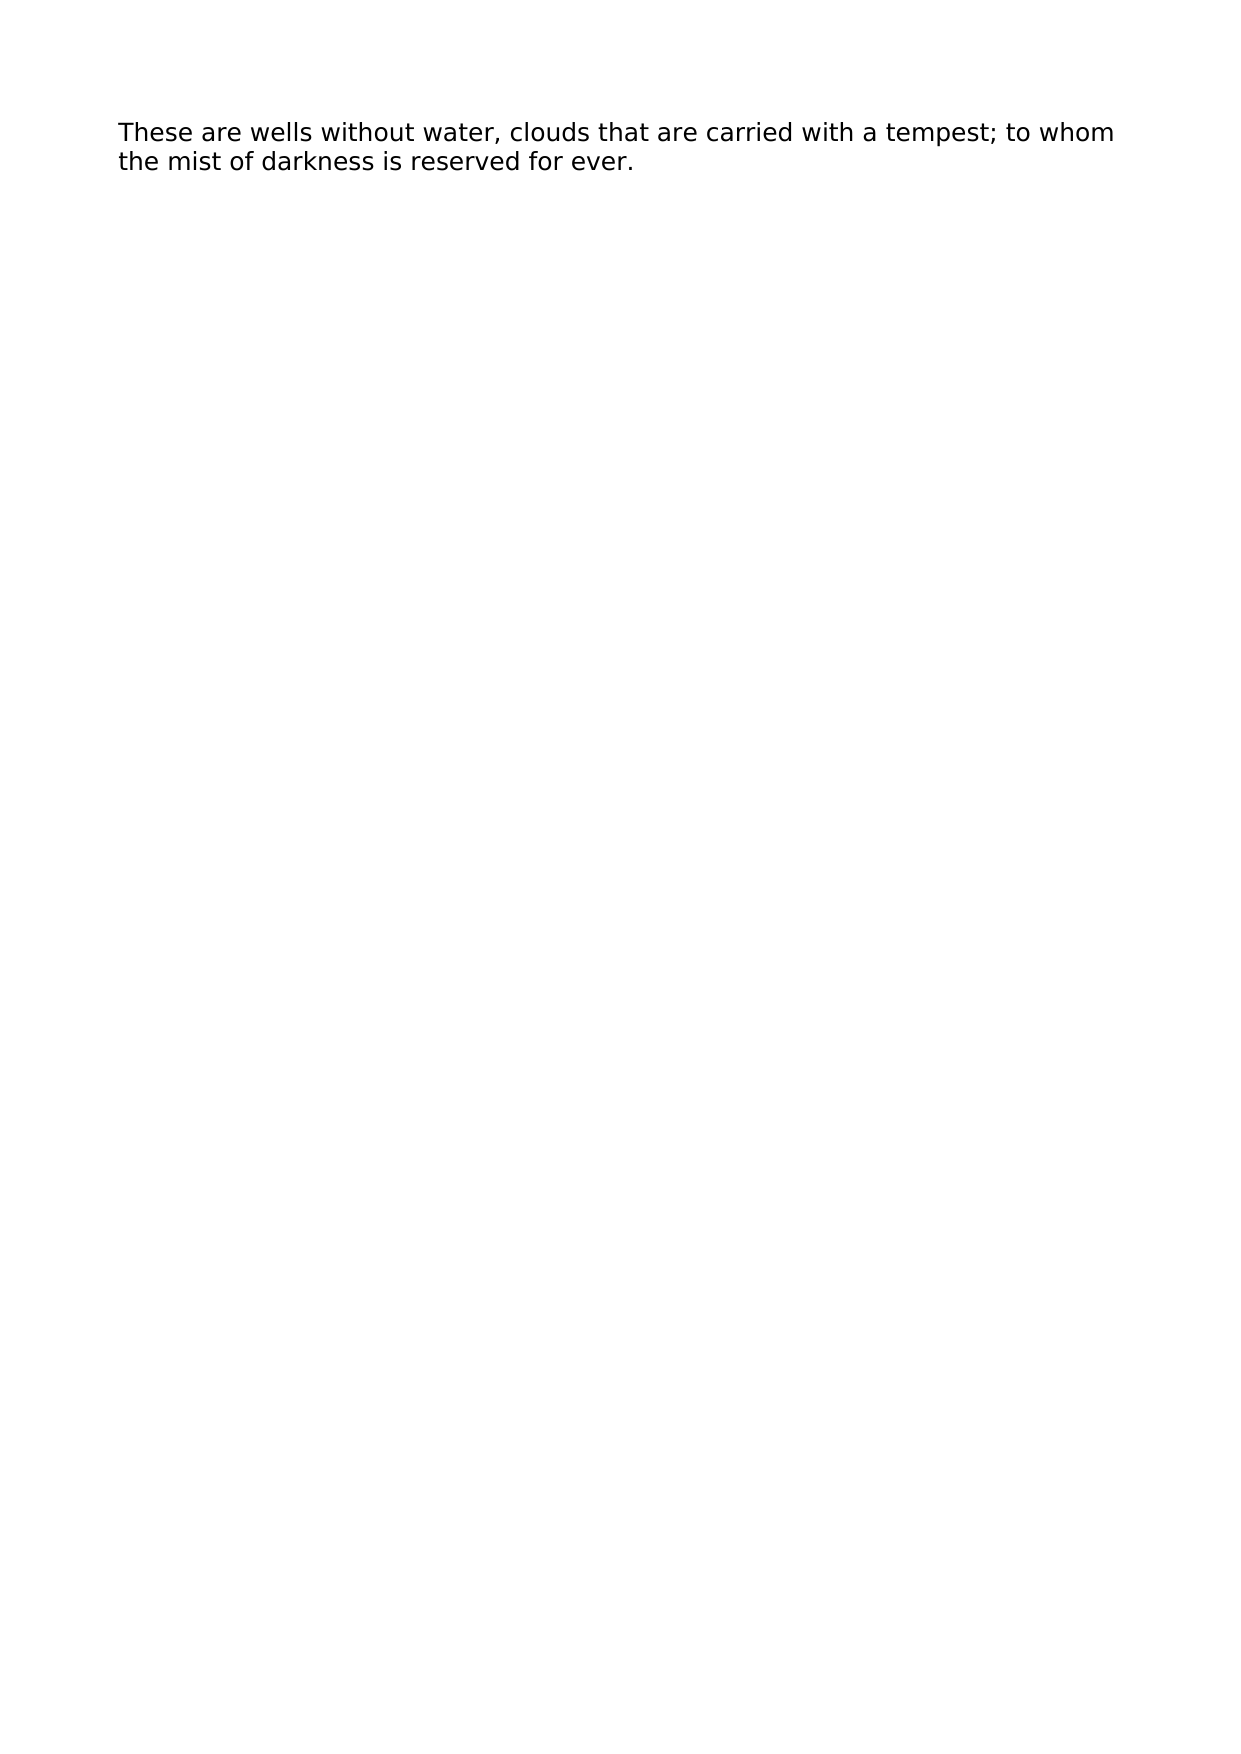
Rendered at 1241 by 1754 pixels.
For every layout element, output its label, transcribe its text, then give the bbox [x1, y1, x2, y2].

text These are wells without water, clouds that are carried with a tempest; to whom the mist of darkness is reserved for ever. [118, 118, 1122, 176]
